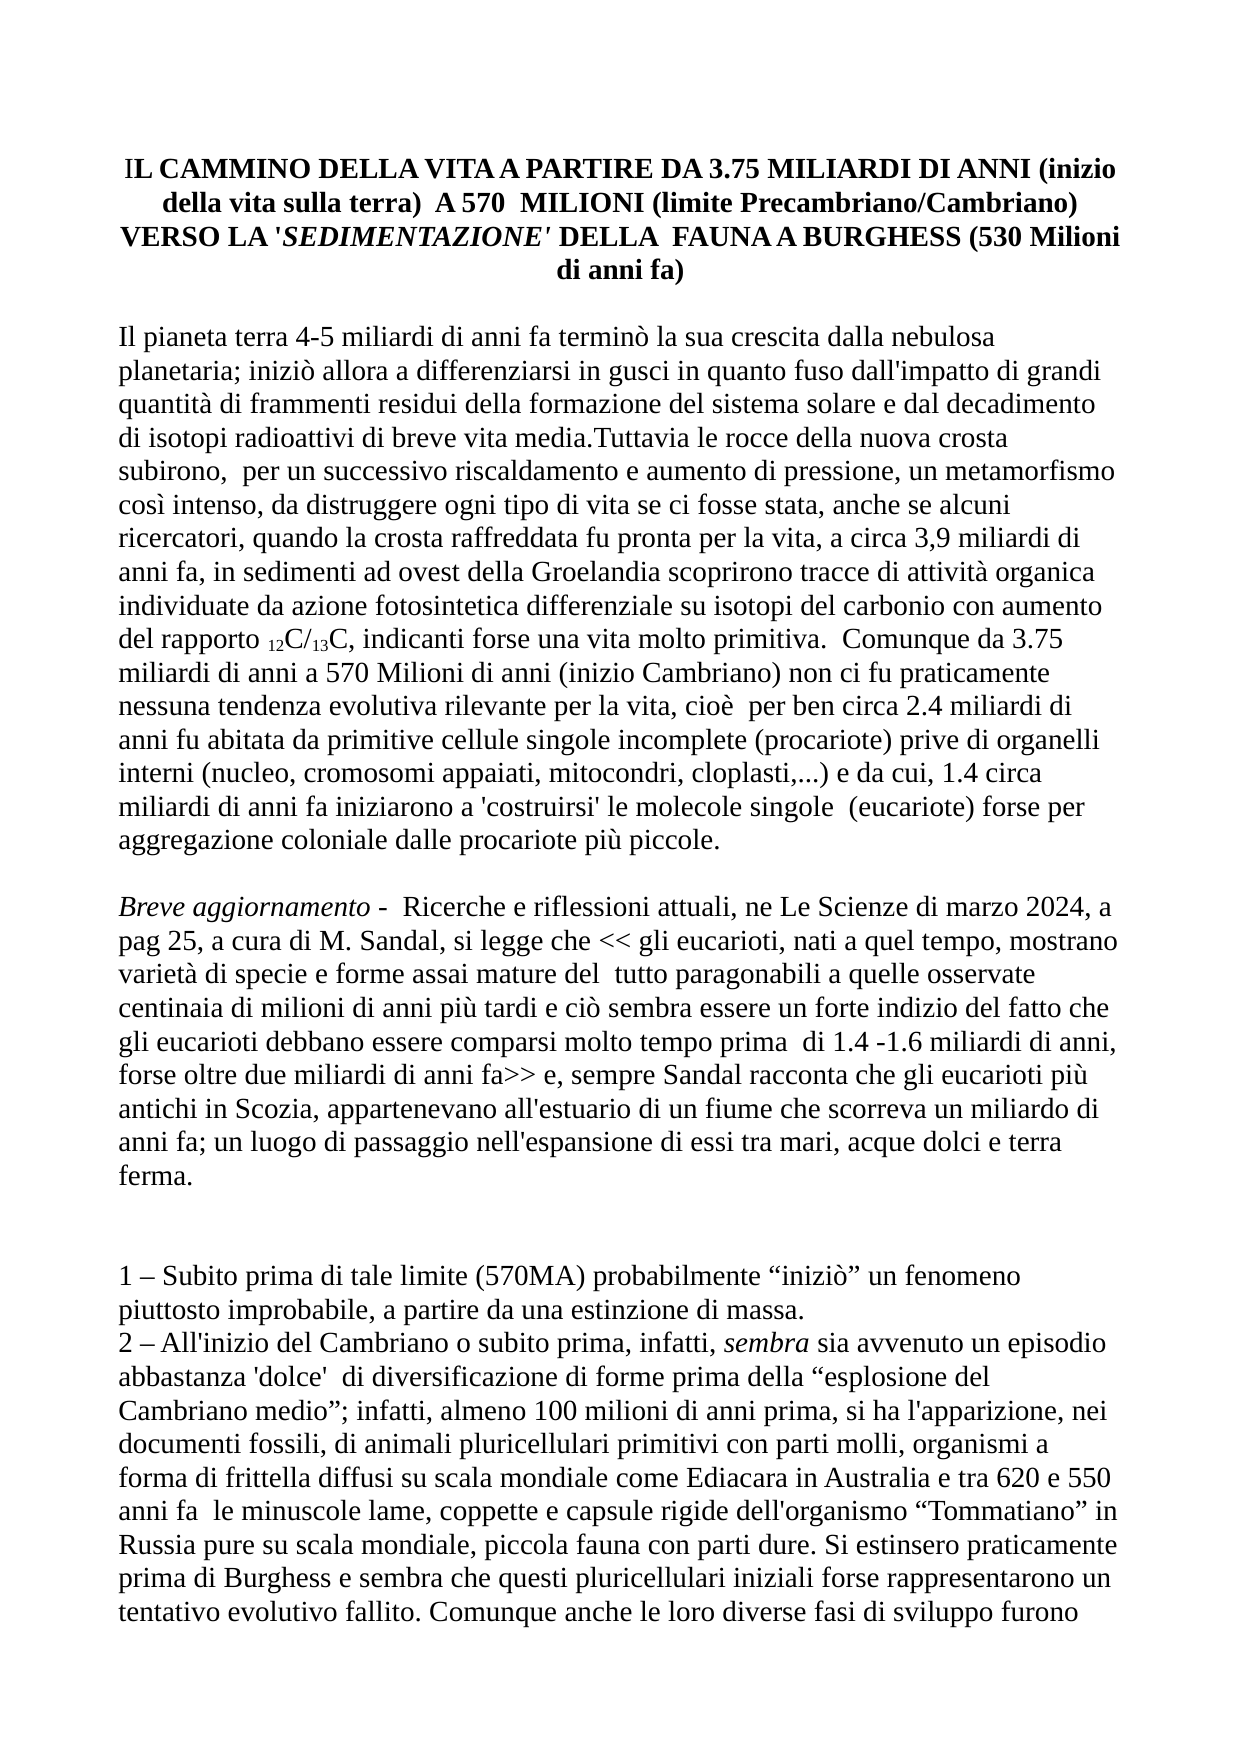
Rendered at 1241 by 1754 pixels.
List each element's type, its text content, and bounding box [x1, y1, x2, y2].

text IL CAMMINO DELLA VITA A PARTIRE DA 3.75 MILIARDI DI ANNI (inizio della vita sulla terra) A 570 MILIONI (limite Precambriano/Cambriano) VERSO LA 'SEDIMENTAZIONE' DELLA FAUNA A BURGHESS (530 Milioni di anni fa) [118, 152, 1122, 286]
text 2 – All'inizio del Cambriano o subito prima, infatti, sembra sia avvenuto un episodio abbastanza 'dolce' di diversificazione di forme prima della “esplosione del Cambriano medio”; infatti, almeno 100 milioni di anni prima, si ha l'apparizione, nei documenti fossili, di animali pluricellulari primitivi con parti molli, organismi a forma di frittella diffusi su scala mondiale come Ediacara in Australia e tra 620 e 550 anni fa le minuscole lame, coppette e capsule rigide dell'organismo “Tommatiano” in Russia pure su scala mondiale, piccola fauna con parti dure. Si estinsero praticamente prima di Burghess e sembra che questi pluricellulari iniziali forse rappresentarono un tentativo evolutivo fallito. Comunque anche le loro diverse fasi di sviluppo furono [118, 1326, 1122, 1627]
text Breve aggiornamento - Ricerche e riflessioni attuali, ne Le Scienze di marzo 2024, a pag 25, a cura di M. Sandal, si legge che << gli eucarioti, nati a quel tempo, mostrano varietà di specie e forme assai mature del tutto paragonabili a quelle osservate centinaia di milioni di anni più tardi e ciò sembra essere un forte indizio del fatto che gli eucarioti debbano essere comparsi molto tempo prima di 1.4 -1.6 miliardi di anni, forse oltre due miliardi di anni fa>> e, sempre Sandal racconta che gli eucarioti più antichi in Scozia, appartenevano all'estuario di un fiume che scorreva un miliardo di anni fa; un luogo di passaggio nell'espansione di essi tra mari, acque dolci e terra ferma. [118, 889, 1122, 1191]
text 1 – Subito prima di tale limite (570MA) probabilmente “iniziò” un fenomeno piuttosto improbabile, a partire da una estinzione di massa. [118, 1258, 1122, 1326]
text Il pianeta terra 4-5 miliardi di anni fa terminò la sua crescita dalla nebulosa planetaria; iniziò allora a differenziarsi in gusci in quanto fuso dall'impatto di grandi quantità di frammenti residui della formazione del sistema solare e dal decadimento di isotopi radioattivi di breve vita media.Tuttavia le rocce della nuova crosta subirono, per un successivo riscaldamento e aumento di pressione, un metamorfismo così intenso, da distruggere ogni tipo di vita se ci fosse stata, anche se alcuni ricercatori, quando la crosta raffreddata fu pronta per la vita, a circa 3,9 miliardi di anni fa, in sedimenti ad ovest della Groelandia scoprirono tracce di attività organica individuate da azione fotosintetica differenziale su isotopi del carbonio con aumento del rapporto 12C/13C, indicanti forse una vita molto primitiva. Comunque da 3.75 miliardi di anni a 570 Milioni di anni (inizio Cambriano) non ci fu praticamente nessuna tendenza evolutiva rilevante per la vita, cioè per ben circa 2.4 miliardi di anni fu abitata da primitive cellule singole incomplete (procariote) prive di organelli interni (nucleo, cromosomi appaiati, mitocondri, cloplasti,...) e da cui, 1.4 circa miliardi di anni fa iniziarono a 'costruirsi' le molecole singole (eucariote) forse per aggregazione coloniale dalle procariote più piccole. [118, 319, 1122, 856]
